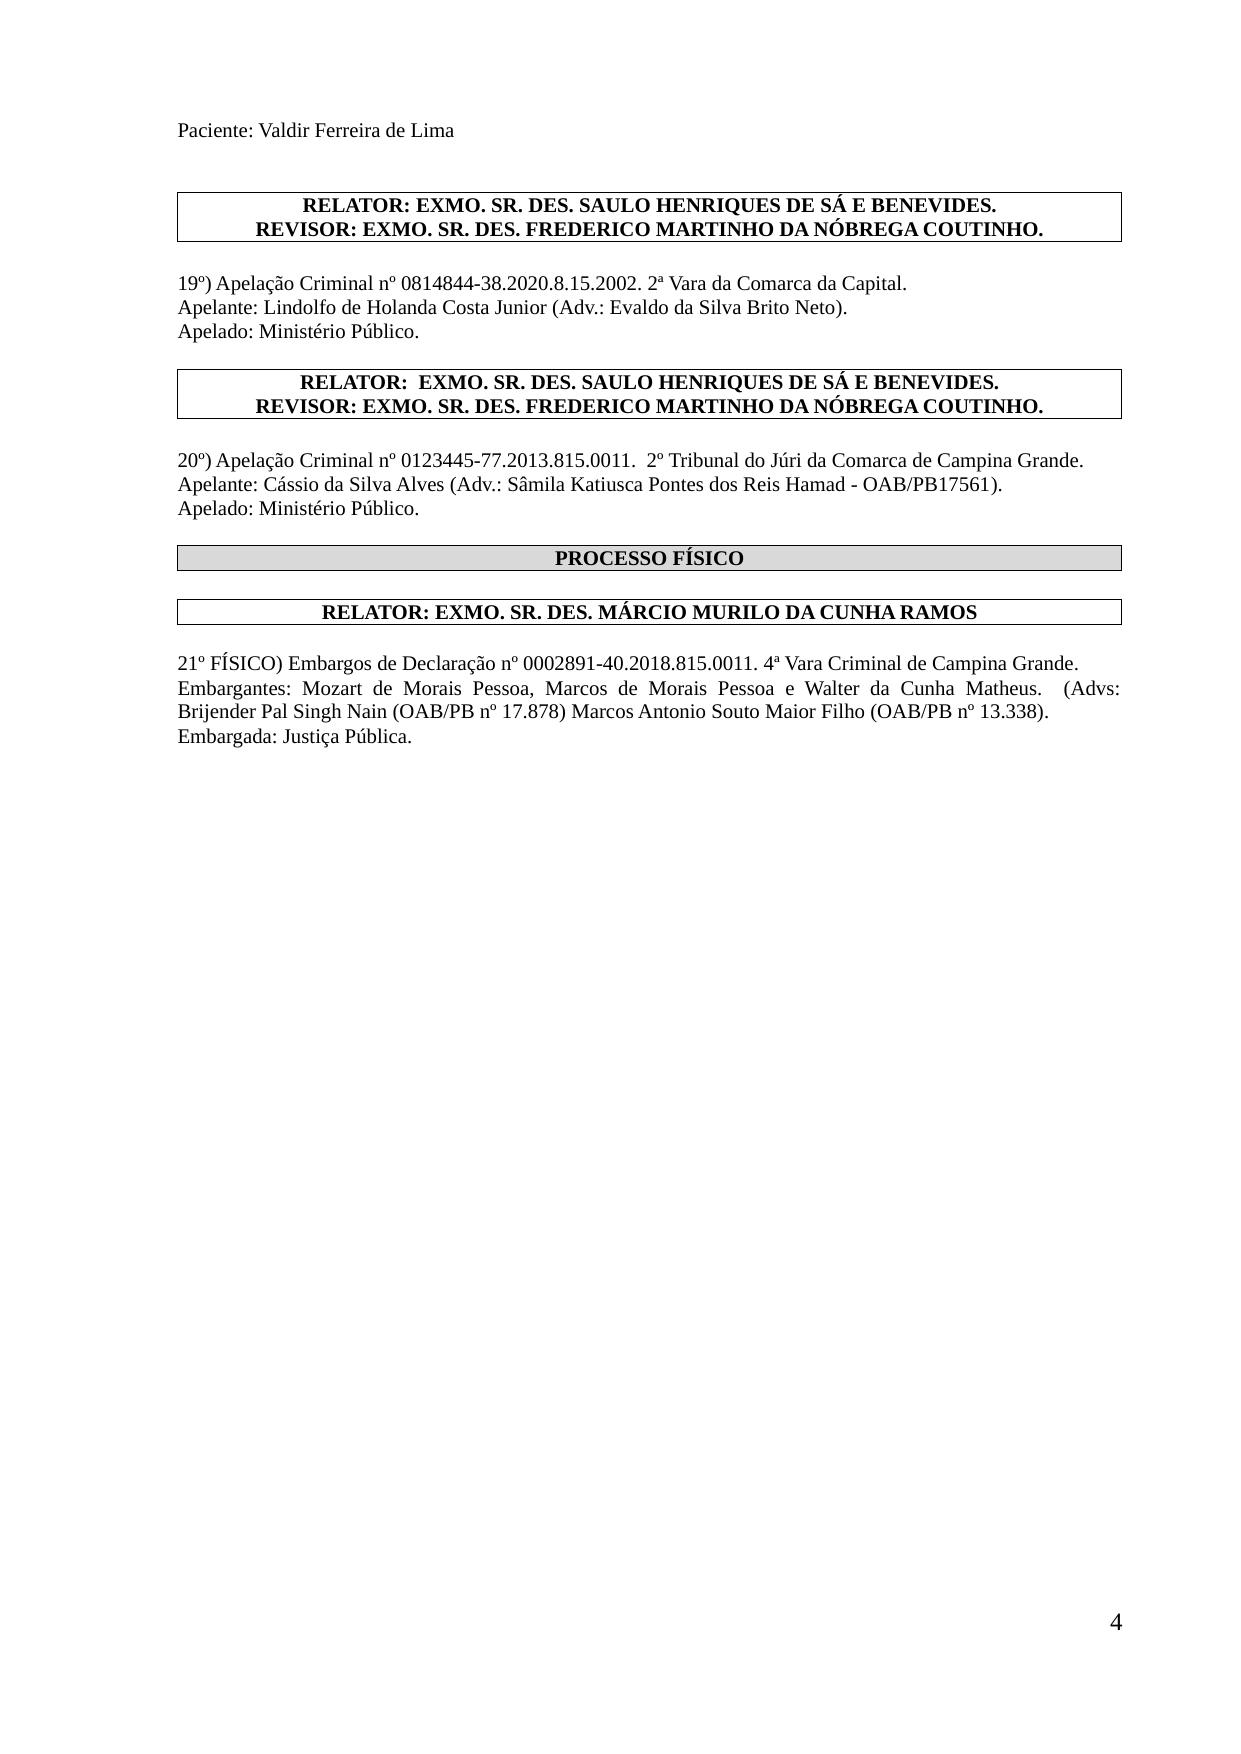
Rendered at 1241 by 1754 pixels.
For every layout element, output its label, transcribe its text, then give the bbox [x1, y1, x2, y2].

text Embargantes: Mozart de Morais Pessoa, Marcos de Morais Pessoa e Walter da Cunha Matheus. (Advs: Brijender Pal Singh Nain (OAB/PB nº 17.878) Marcos Antonio Souto Maior Filho (OAB/PB nº 13.338). [177, 675, 1122, 723]
text Paciente: Valdir Ferreira de Lima [177, 118, 1122, 142]
text REVISOR: EXMO. SR. DES. FREDERICO MARTINHO DA NÓBREGA COUTINHO. [178, 216, 1121, 241]
text RELATOR: EXMO. SR. DES. SAULO HENRIQUES DE SÁ E BENEVIDES. [178, 193, 1121, 216]
text Apelante: Cássio da Silva Alves (Adv.: Sâmila Katiusca Pontes dos Reis Hamad - OAB/PB17561). [177, 472, 1122, 496]
text RELATOR: EXMO. SR. DES. MÁRCIO MURILO DA CUNHA RAMOS [178, 600, 1121, 624]
text Apelante: Lindolfo de Holanda Costa Junior (Adv.: Evaldo da Silva Brito Neto). [177, 295, 1122, 319]
text Embargada: Justiça Pública. [177, 723, 1122, 748]
text 19º) Apelação Criminal nº 0814844-38.2020.8.15.2002. 2ª Vara da Comarca da Capital. [177, 271, 1122, 295]
text 20º) Apelação Criminal nº 0123445-77.2013.815.0011. 2º Tribunal do Júri da Comarca de Campina Grande. [177, 448, 1122, 472]
text 21º FÍSICO) Embargos de Declaração nº 0002891-40.2018.815.0011. 4ª Vara Criminal de Campina Grande. [177, 651, 1122, 675]
text REVISOR: EXMO. SR. DES. FREDERICO MARTINHO DA NÓBREGA COUTINHO. [178, 393, 1121, 418]
text Apelado: Ministério Público. [177, 319, 1122, 343]
text RELATOR: EXMO. SR. DES. SAULO HENRIQUES DE SÁ E BENEVIDES. [178, 370, 1121, 393]
text Apelado: Ministério Público. [177, 496, 1122, 520]
text PROCESSO FÍSICO [178, 546, 1121, 570]
